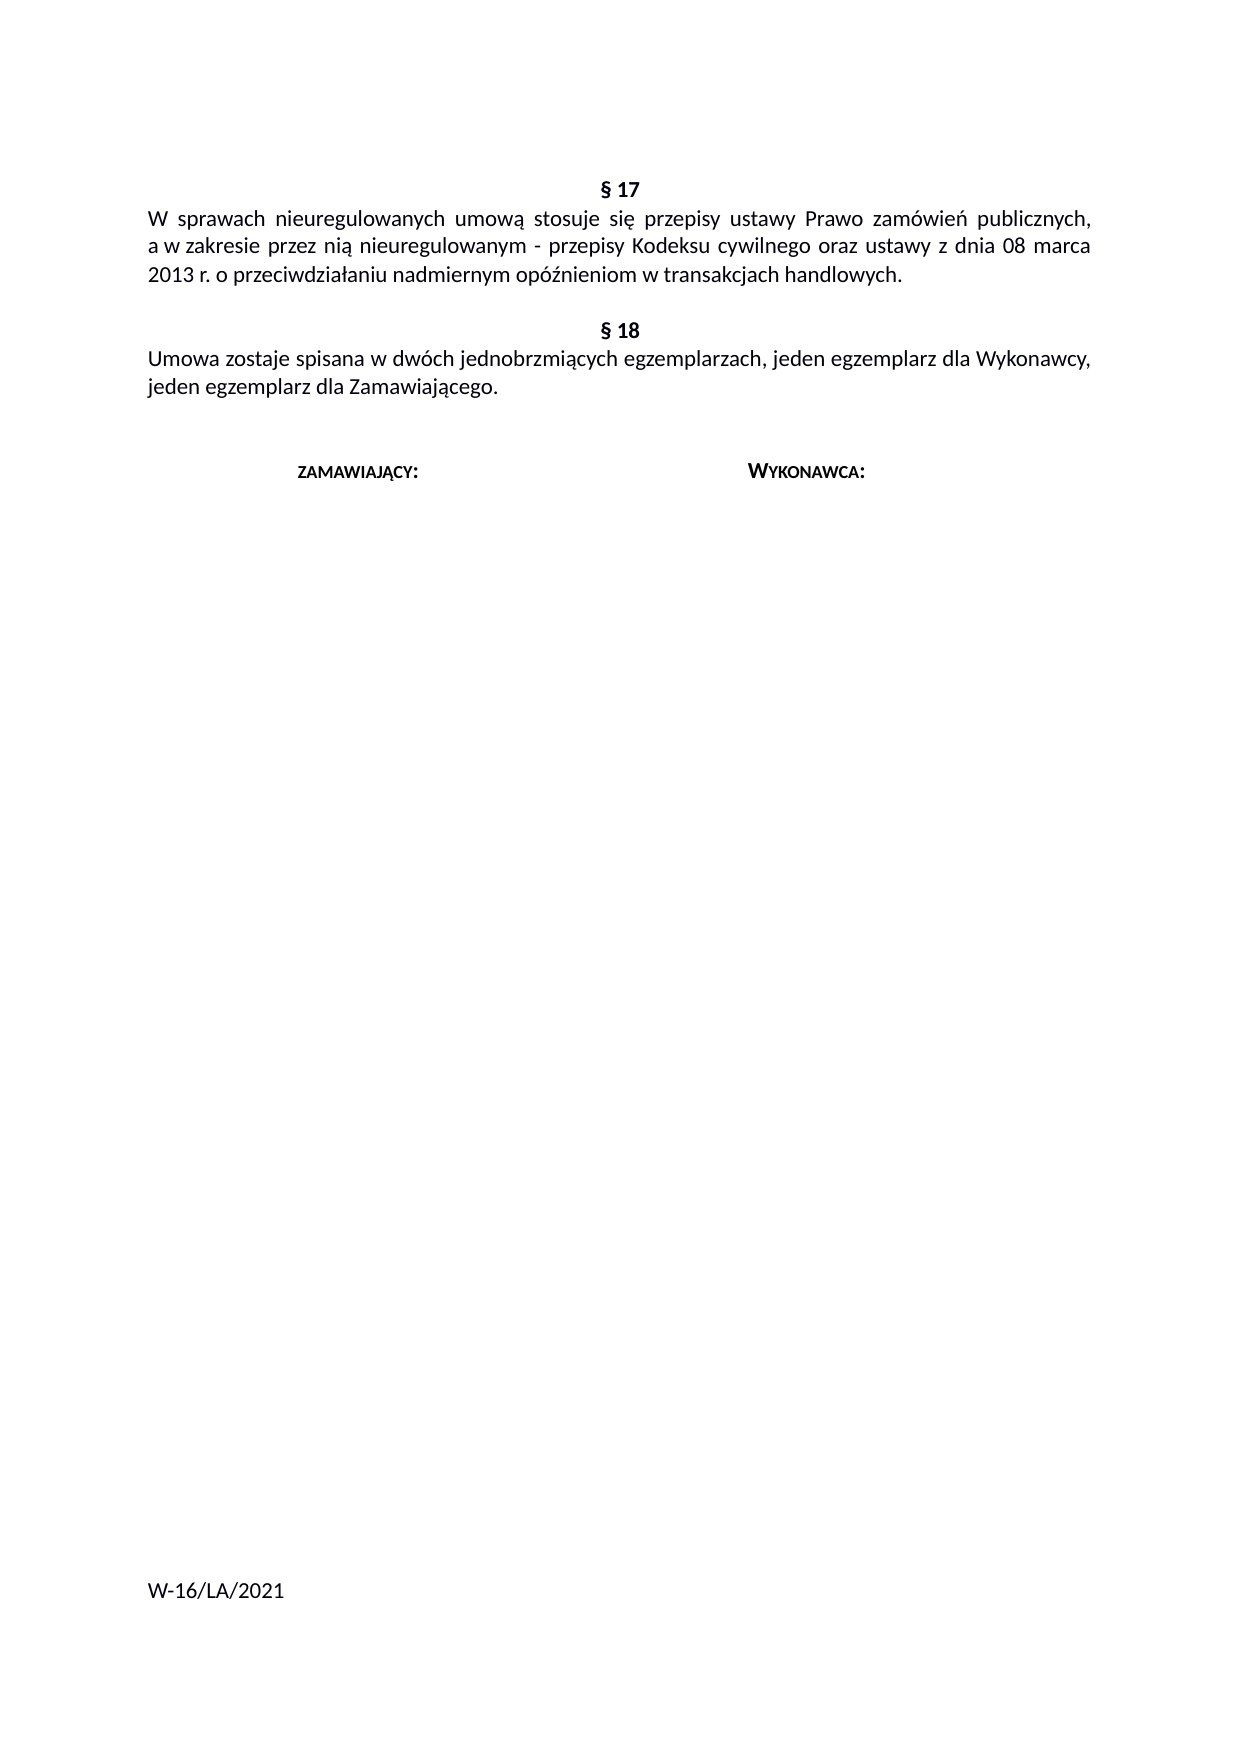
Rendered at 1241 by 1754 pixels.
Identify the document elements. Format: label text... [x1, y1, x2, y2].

text § 18 [148, 316, 1093, 344]
text Umowa zostaje spisana w dwóch jednobrzmiących egzemplarzach, jeden egzemplarz dla Wykonawcy, jeden egzemplarz dla Zamawiającego. [148, 344, 1093, 400]
text W sprawach nieuregulowanych umową stosuje się przepisy ustawy Prawo zamówień publicznych, a w zakresie przez nią nieuregulowanym - przepisy Kodeksu cywilnego oraz ustawy z dnia 08 marca 2013 r. o przeciwdziałaniu nadmiernym opóźnieniom w transakcjach handlowych. [148, 204, 1093, 288]
text zamawiający: Wykonawca: [223, 456, 1093, 484]
text W-16/LA/2021 [148, 1577, 1093, 1605]
text § 17 [148, 176, 1093, 204]
